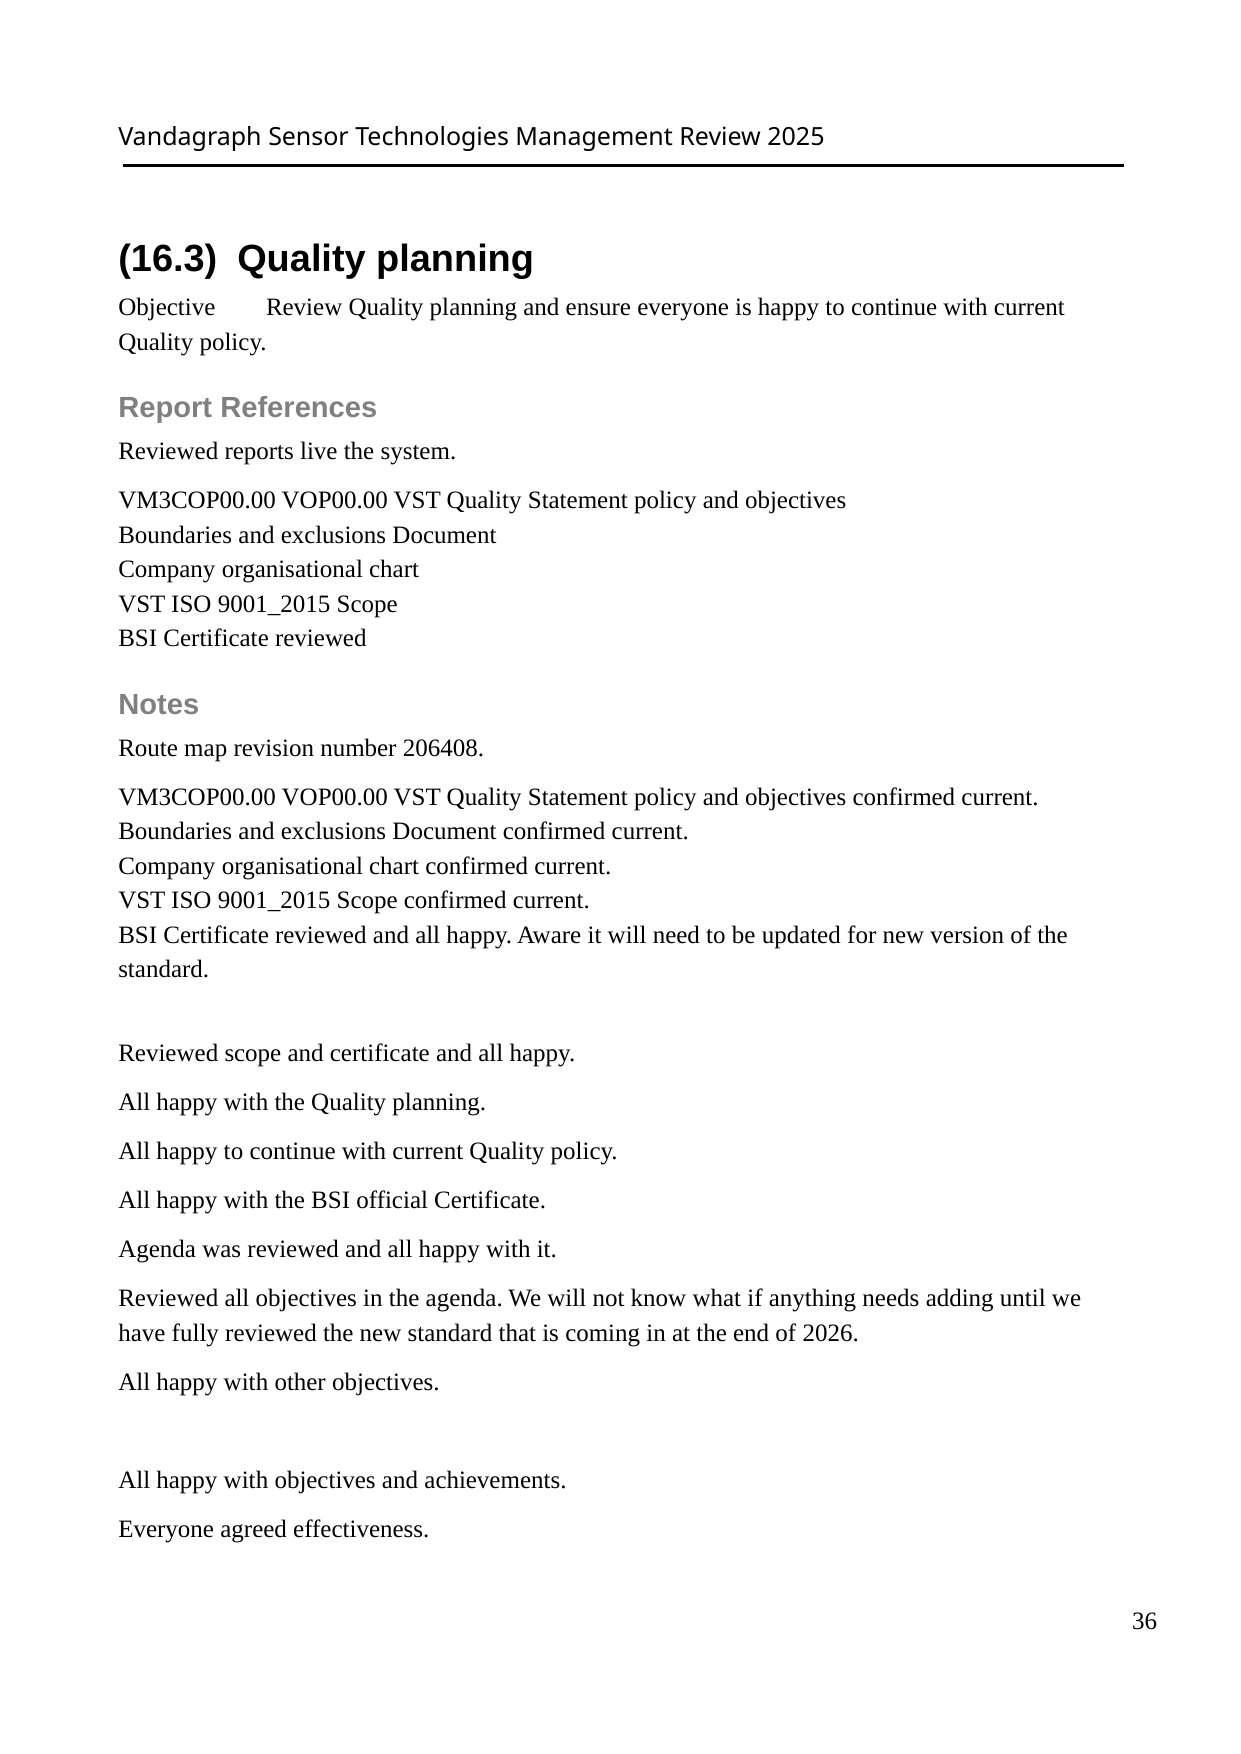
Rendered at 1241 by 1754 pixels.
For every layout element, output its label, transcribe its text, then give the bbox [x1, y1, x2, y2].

subtitle Report References [118, 390, 1122, 424]
text All happy with other objectives. [118, 1367, 1122, 1396]
subtitle (16.3) Quality planning [118, 236, 1122, 279]
text Route map revision number 206408. [118, 733, 1122, 762]
text All happy with the BSI official Certificate. [118, 1185, 1122, 1214]
text Reviewed reports live the system. [118, 436, 1122, 465]
text All happy with the Quality planning. [118, 1087, 1122, 1116]
text Everyone agreed effectiveness. [118, 1514, 1122, 1543]
text Reviewed all objectives in the agenda. We will not know what if anything needs adding until we have fully reviewed the new standard that is coming in at the end of 2026. [118, 1283, 1122, 1346]
subtitle Notes [118, 687, 1122, 720]
text VM3COP00.00 VOP00.00 VST Quality Statement policy and objectives confirmed current. Boundaries and exclusions Document confirmed current. Company organisational chart confirmed current. VST ISO 9001_2015 Scope confirmed current. BSI Certificate reviewed and all happy. Aware it will need to be updated for new version of the standard. [118, 782, 1122, 1018]
text VM3COP00.00 VOP00.00 VST Quality Statement policy and objectives Boundaries and exclusions Document Company organisational chart VST ISO 9001_2015 Scope BSI Certificate reviewed [118, 485, 1122, 652]
text All happy to continue with current Quality policy. [118, 1136, 1122, 1165]
text Reviewed scope and certificate and all happy. [118, 1038, 1122, 1067]
text Objective Review Quality planning and ensure everyone is happy to continue with current Quality policy. [118, 292, 1122, 355]
text All happy with objectives and achievements. [118, 1465, 1122, 1494]
text Agenda was reviewed and all happy with it. [118, 1234, 1122, 1263]
